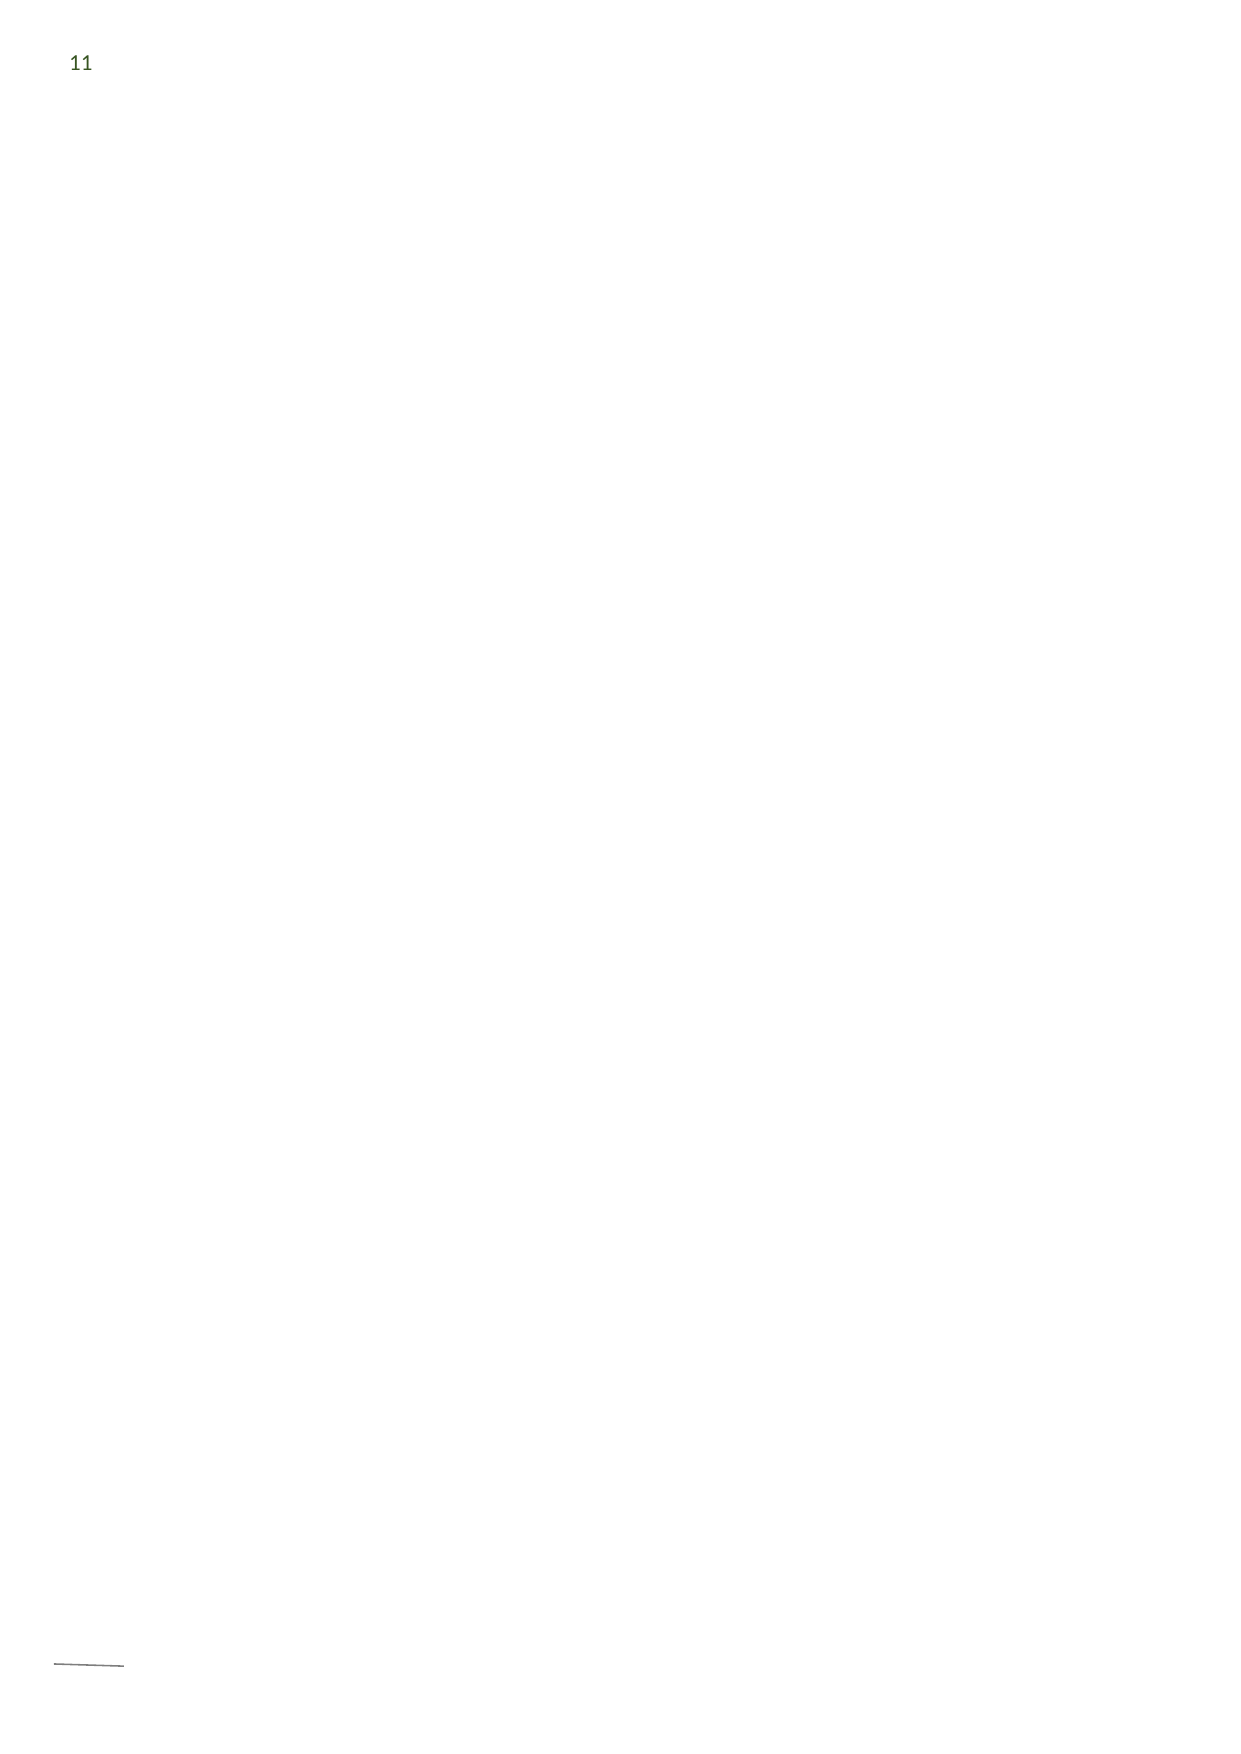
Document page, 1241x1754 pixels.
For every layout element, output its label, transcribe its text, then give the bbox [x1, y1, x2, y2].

text 11 [69, 50, 1066, 76]
